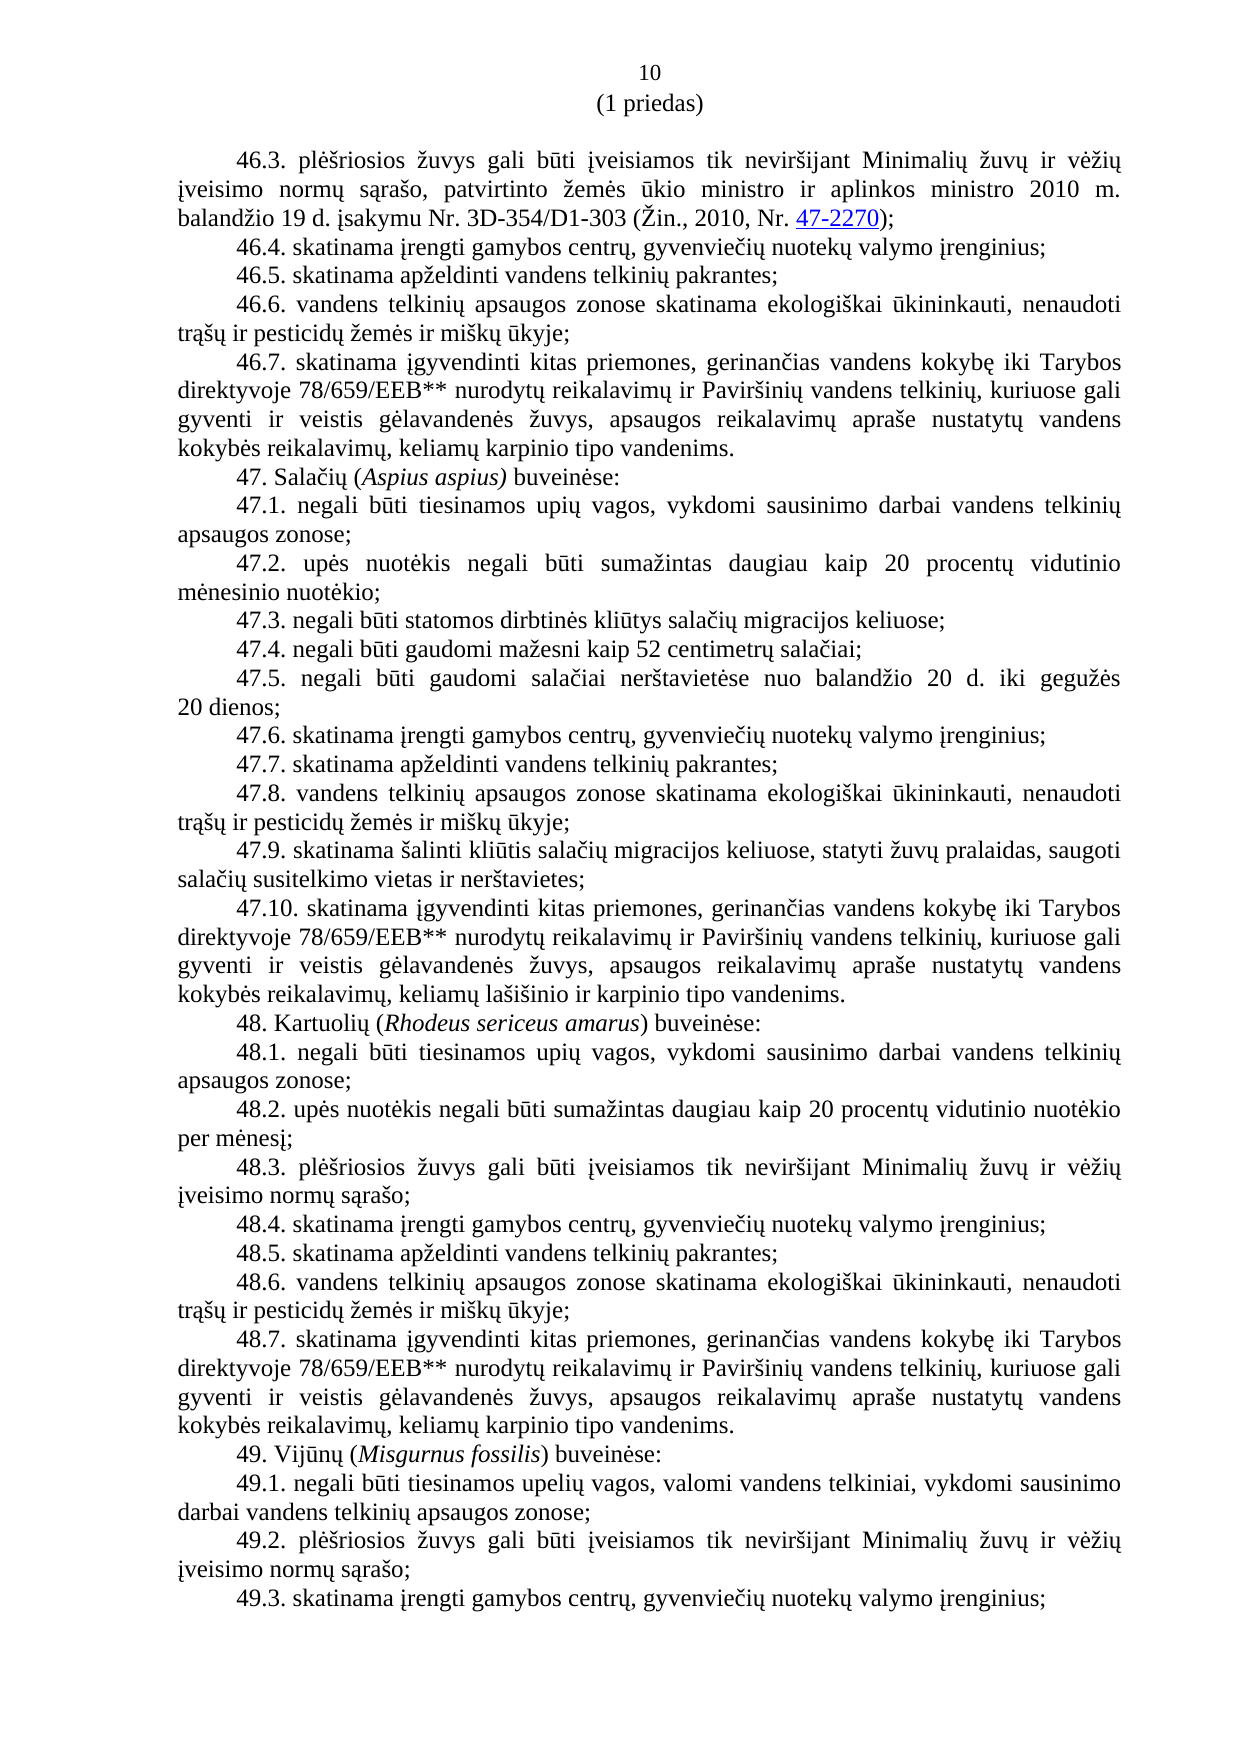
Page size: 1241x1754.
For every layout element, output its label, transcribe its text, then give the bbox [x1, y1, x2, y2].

text 47.9. skatinama šalinti kliūtis salačių migracijos keliuose, statyti žuvų pralaidas, saugoti salačių susitelkimo vietas ir nerštavietes; [177, 835, 1122, 893]
text 49.3. skatinama įrengti gamybos centrų, gyvenviečių nuotekų valymo įrenginius; [177, 1583, 1122, 1612]
text 48.2. upės nuotėkis negali būti sumažintas daugiau kaip 20 procentų vidutinio nuotėkio per mėnesį; [177, 1094, 1122, 1152]
text 47.4. negali būti gaudomi mažesni kaip 52 centimetrų salačiai; [177, 634, 1122, 663]
text 48.1. negali būti tiesinamos upių vagos, vykdomi sausinimo darbai vandens telkinių apsaugos zonose; [177, 1037, 1122, 1094]
text 48.7. skatinama įgyvendinti kitas priemones, gerinančias vandens kokybę iki Tarybos direktyvoje 78/659/EEB** nurodytų reikalavimų ir Paviršinių vandens telkinių, kuriuose gali gyventi ir veistis gėlavandenės žuvys, apsaugos reikalavimų apraše nustatytų vandens kokybės reikalavimų, keliamų karpinio tipo vandenims. [177, 1324, 1122, 1439]
text 48.3. plėšriosios žuvys gali būti įveisiamos tik neviršijant Minimalių žuvų ir vėžių įveisimo normų sąrašo; [177, 1152, 1122, 1209]
text 48.5. skatinama apželdinti vandens telkinių pakrantes; [177, 1238, 1122, 1267]
text 47.8. vandens telkinių apsaugos zonose skatinama ekologiškai ūkininkauti, nenaudoti trąšų ir pesticidų žemės ir miškų ūkyje; [177, 778, 1122, 835]
text 46.5. skatinama apželdinti vandens telkinių pakrantes; [177, 260, 1122, 289]
text 49.2. plėšriosios žuvys gali būti įveisiamos tik neviršijant Minimalių žuvų ir vėžių įveisimo normų sąrašo; [177, 1525, 1122, 1583]
text 49.1. negali būti tiesinamos upelių vagos, valomi vandens telkiniai, vykdomi sausinimo darbai vandens telkinių apsaugos zonose; [177, 1468, 1122, 1525]
text 47.7. skatinama apželdinti vandens telkinių pakrantes; [177, 749, 1122, 778]
text 47. Salačių (Aspius aspius) buveinėse: [177, 462, 1122, 490]
text 47.2. upės nuotėkis negali būti sumažintas daugiau kaip 20 procentų vidutinio mėnesinio nuotėkio; [177, 548, 1122, 605]
text 48.6. vandens telkinių apsaugos zonose skatinama ekologiškai ūkininkauti, nenaudoti trąšų ir pesticidų žemės ir miškų ūkyje; [177, 1267, 1122, 1324]
text 49. Vijūnų (Misgurnus fossilis) buveinėse: [177, 1439, 1122, 1468]
text 46.3. plėšriosios žuvys gali būti įveisiamos tik neviršijant Minimalių žuvų ir vėžių įveisimo normų sąrašo, patvirtinto žemės ūkio ministro ir aplinkos ministro 2010 m. balandžio 19 d. įsakymu Nr. 3D-354/D1-303 (Žin., 2010, Nr. 47-2270); [177, 145, 1122, 232]
text 47.10. skatinama įgyvendinti kitas priemones, gerinančias vandens kokybę iki Tarybos direktyvoje 78/659/EEB** nurodytų reikalavimų ir Paviršinių vandens telkinių, kuriuose gali gyventi ir veistis gėlavandenės žuvys, apsaugos reikalavimų apraše nustatytų vandens kokybės reikalavimų, keliamų lašišinio ir karpinio tipo vandenims. [177, 893, 1122, 1008]
text 47.5. negali būti gaudomi salačiai nerštavietėse nuo balandžio 20 d. iki gegužės 20 dienos; [177, 663, 1122, 720]
text 46.6. vandens telkinių apsaugos zonose skatinama ekologiškai ūkininkauti, nenaudoti trąšų ir pesticidų žemės ir miškų ūkyje; [177, 289, 1122, 347]
text 47.3. negali būti statomos dirbtinės kliūtys salačių migracijos keliuose; [177, 605, 1122, 634]
text 47.1. negali būti tiesinamos upių vagos, vykdomi sausinimo darbai vandens telkinių apsaugos zonose; [177, 490, 1122, 548]
text 48. Kartuolių (Rhodeus sericeus amarus) buveinėse: [177, 1008, 1122, 1037]
text 46.7. skatinama įgyvendinti kitas priemones, gerinančias vandens kokybę iki Tarybos direktyvoje 78/659/EEB** nurodytų reikalavimų ir Paviršinių vandens telkinių, kuriuose gali gyventi ir veistis gėlavandenės žuvys, apsaugos reikalavimų apraše nustatytų vandens kokybės reikalavimų, keliamų karpinio tipo vandenims. [177, 347, 1122, 462]
text 46.4. skatinama įrengti gamybos centrų, gyvenviečių nuotekų valymo įrenginius; [177, 232, 1122, 260]
text 47.6. skatinama įrengti gamybos centrų, gyvenviečių nuotekų valymo įrenginius; [177, 720, 1122, 749]
text 48.4. skatinama įrengti gamybos centrų, gyvenviečių nuotekų valymo įrenginius; [177, 1209, 1122, 1238]
